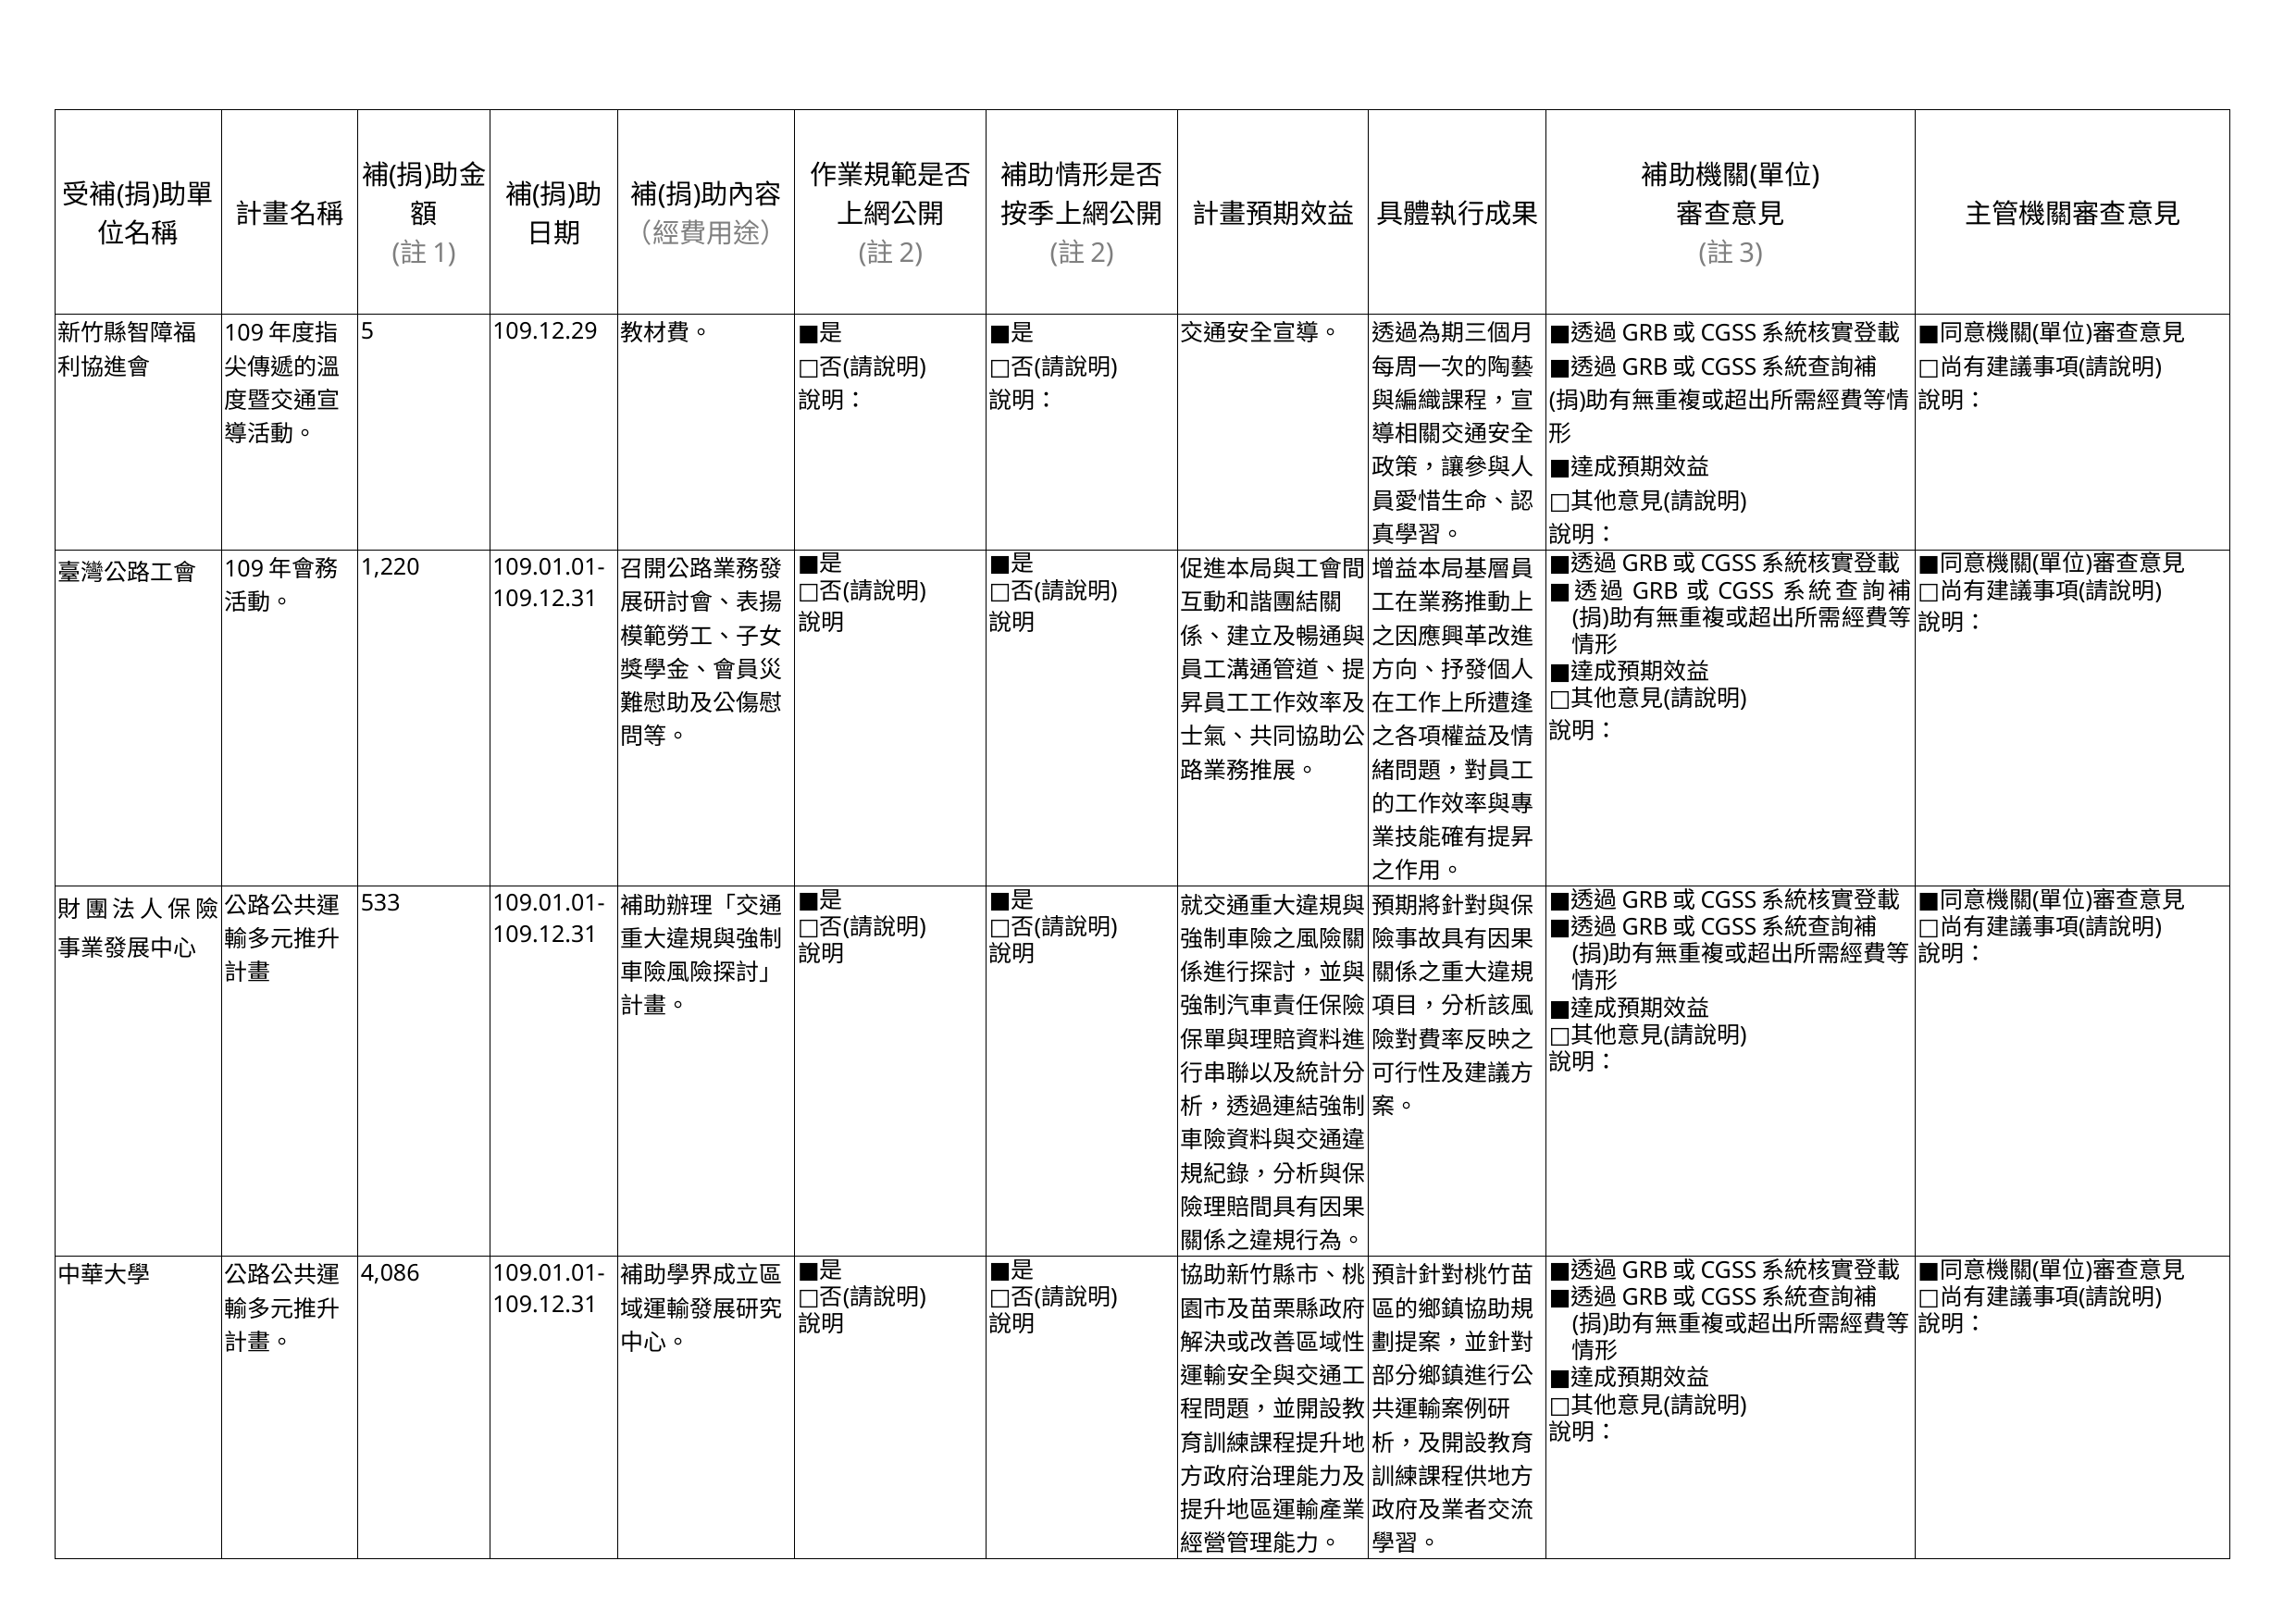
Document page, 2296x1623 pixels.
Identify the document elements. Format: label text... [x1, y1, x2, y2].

table_cell 新竹縣智障福利協進會 [56, 315, 221, 549]
table_cell 增益本局基層員工在業務推動上之因應興革改進方向、抒發個人在工作上所遭逢之各項權益及情緒問題，對員工的工作效率與專業技能確有提昇之作用。 [1369, 551, 1545, 886]
table_cell ■是 □否(請說明) 說明 [795, 886, 986, 1256]
table_cell 就交通重大違規與強制車險之風險關係進行探討，並與強制汽車責任保險保單與理賠資料進行串聯以及統計分析，透過連結強制車險資料與交通違規紀錄，分析與保險理賠間具有因果關係之違規行為。 [1178, 886, 1368, 1256]
table_header 主管機關審查意見 [1916, 110, 2229, 314]
table_cell 促進本局與工會間互動和諧團結關係、建立及暢通與員工溝通管道、提昇員工工作效率及士氣、共同協助公路業務推展。 [1178, 551, 1368, 886]
table_cell ■是 □否(請說明) 說明： [795, 315, 986, 549]
table_cell ■是 □否(請說明) 說明： [987, 315, 1177, 549]
table_cell 109.01.01- 109.12.31 [490, 1257, 617, 1558]
table_cell 109年度指尖傳遞的溫度暨交通宣導活動。 [222, 315, 357, 549]
table_cell ■同意機關(單位)審查意見 □尚有建議事項(請說明) 說明： [1916, 315, 2229, 549]
table_cell ■同意機關(單位)審查意見 □尚有建議事項(請說明) 說明： [1916, 886, 2229, 1256]
table_cell ■是 □否(請說明) 說明 [987, 1257, 1177, 1558]
table_cell 1,220 [358, 551, 490, 886]
table_cell 公路公共運輸多元推升計畫。 [222, 1257, 357, 1558]
table_cell ■透過GRB或CGSS系統核實登載 ■透過GRB或CGSS系統查詢補(捐)助有無重複或超出所需經費等情形 ■達成預期效益 □其他意見(請說明) 說明： [1546, 551, 1915, 886]
table_header 計畫名稱 [222, 110, 357, 314]
table_cell 109.01.01- 109.12.31 [490, 886, 617, 1256]
table_header 補助機關(單位) 審查意見 (註3) [1546, 110, 1915, 314]
table_cell ■同意機關(單位)審查意見 □尚有建議事項(請說明) 說明： [1916, 1257, 2229, 1558]
table_header 補(捐)助內容 （經費用途） [618, 110, 794, 314]
table_header 補(捐)助日期 [490, 110, 617, 314]
table_cell 召開公路業務發展研討會、表揚模範勞工、子女獎學金、會員災難慰助及公傷慰問等。 [618, 551, 794, 886]
table_header 補(捐)助金額 (註1) [358, 110, 490, 314]
table_cell ■透過GRB或CGSS系統核實登載 ■透過GRB或CGSS系統查詢補(捐)助有無重複或超出所需經費等情形 ■達成預期效益 □其他意見(請說明) 說明： [1546, 886, 1915, 1256]
table_cell 補助學界成立區域運輸發展研究中心。 [618, 1257, 794, 1558]
table_cell ■是 □否(請說明) 說明 [795, 1257, 986, 1558]
table_cell 5 [358, 315, 490, 549]
table_cell ■同意機關(單位)審查意見 □尚有建議事項(請說明) 說明： [1916, 551, 2229, 886]
table_cell 交通安全宣導。 [1178, 315, 1368, 549]
table_cell 教材費。 [618, 315, 794, 549]
table_cell ■透過GRB或CGSS系統核實登載 ■透過GRB或CGSS系統查詢補(捐)助有無重複或超出所需經費等情形 ■達成預期效益 □其他意見(請說明) 說明： [1546, 315, 1915, 549]
table_cell 協助新竹縣市、桃園市及苗栗縣政府解決或改善區域性運輸安全與交通工程問題，並開設教育訓練課程提升地方政府治理能力及提升地區運輸產業經營管理能力。 [1178, 1257, 1368, 1558]
table_header 補助情形是否按季上網公開 (註2) [987, 110, 1177, 314]
table_cell 預期將針對與保險事故具有因果關係之重大違規項目，分析該風險對費率反映之可行性及建議方案。 [1369, 886, 1545, 1256]
table_cell 透過為期三個月每周一次的陶藝與編織課程，宣導相關交通安全政策，讓參與人員愛惜生命、認真學習。 [1369, 315, 1545, 549]
table_cell 公路公共運輸多元推升計畫 [222, 886, 357, 1256]
table_header 受補(捐)助單位名稱 [56, 110, 221, 314]
table_cell 財團法人保險事業發展中心 [56, 886, 221, 1256]
table_cell 預計針對桃竹苗區的鄉鎮協助規劃提案，並針對部分鄉鎮進行公共運輸案例研析，及開設教育訓練課程供地方政府及業者交流學習。 [1369, 1257, 1545, 1558]
table_cell 109.01.01- 109.12.31 [490, 551, 617, 886]
table_header 計畫預期效益 [1178, 110, 1368, 314]
table_cell 533 [358, 886, 490, 1256]
table_cell 中華大學 [56, 1257, 221, 1558]
table_cell ■透過GRB或CGSS系統核實登載 ■透過GRB或CGSS系統查詢補(捐)助有無重複或超出所需經費等情形 ■達成預期效益 □其他意見(請說明) 說明： [1546, 1257, 1915, 1558]
table_cell ■是 □否(請說明) 說明 [987, 886, 1177, 1256]
table_cell ■是 □否(請說明) 說明 [987, 551, 1177, 886]
table_cell 4,086 [358, 1257, 490, 1558]
table_header 作業規範是否上網公開 (註2) [795, 110, 986, 314]
table_cell 109.12.29 [490, 315, 617, 549]
table_cell 臺灣公路工會 [56, 551, 221, 886]
table_header 具體執行成果 [1369, 110, 1545, 314]
table_cell 109年會務活動。 [222, 551, 357, 886]
table_cell 補助辦理「交通重大違規與強制車險風險探討」計畫。 [618, 886, 794, 1256]
table_cell ■是 □否(請說明) 說明 [795, 551, 986, 886]
